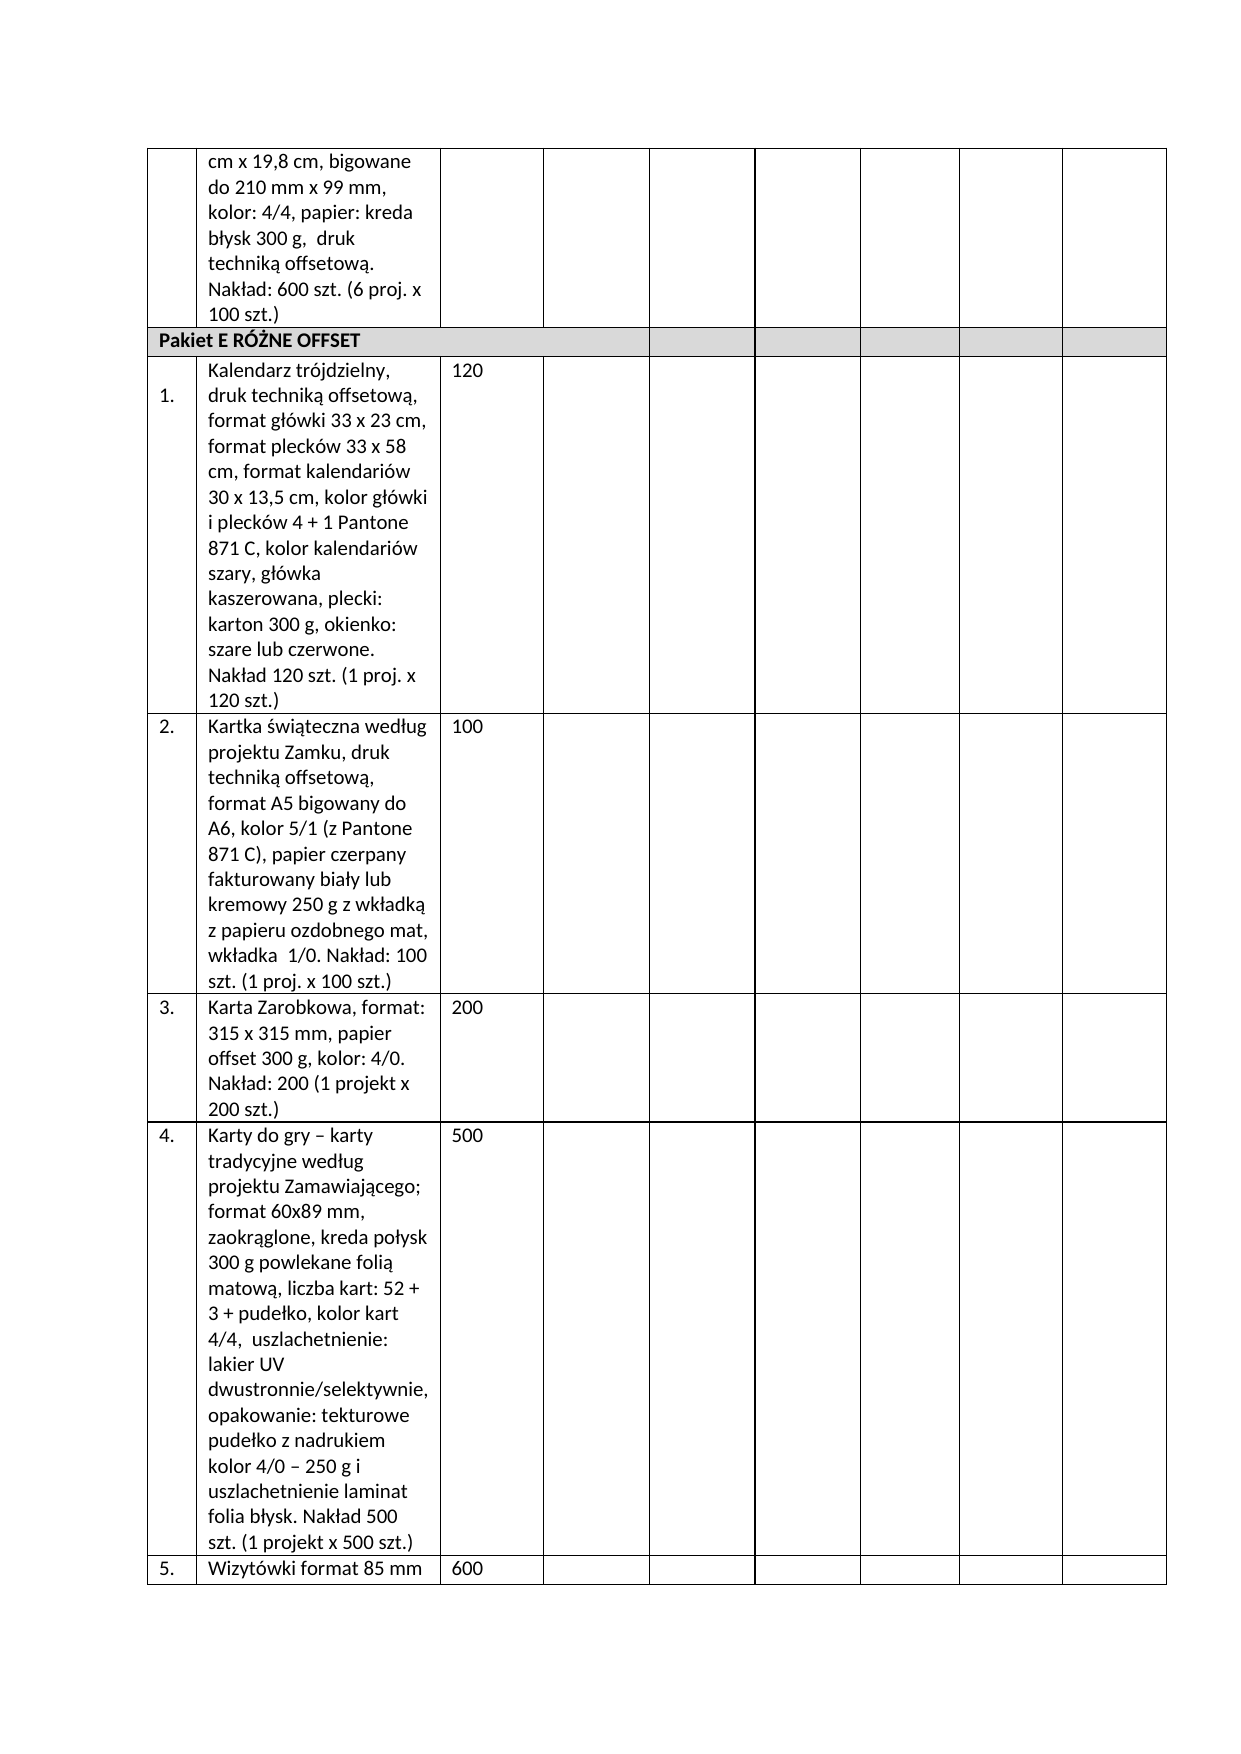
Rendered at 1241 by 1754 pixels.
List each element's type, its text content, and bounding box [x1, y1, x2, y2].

table_cell [1063, 149, 1166, 327]
table_cell 5. [148, 1556, 196, 1584]
table_cell Karta Zarobkowa, format: 315 x 315 mm, papier offset 300 g, kolor: 4/0. Nakład: 200 (1 projekt x 200 szt.) [197, 994, 440, 1121]
table_cell [861, 357, 959, 713]
table_cell [148, 149, 196, 327]
table_cell 1. [148, 357, 196, 713]
table_cell 500 [441, 1123, 543, 1554]
table_cell [960, 1556, 1062, 1584]
table_cell [650, 1123, 754, 1554]
table_cell 200 [441, 994, 543, 1121]
table_cell Pakiet E RÓŻNE OFFSET [148, 328, 649, 356]
table_cell [861, 149, 959, 327]
table_cell [650, 328, 754, 356]
table_cell 120 [441, 357, 543, 713]
table_cell [1063, 328, 1166, 356]
table_cell 100 [441, 714, 543, 993]
table_cell [544, 1556, 649, 1584]
table_cell [756, 1123, 860, 1554]
table_cell [544, 357, 649, 713]
table_cell [650, 1556, 754, 1584]
table_cell [756, 149, 860, 327]
table_cell [861, 1556, 959, 1584]
table_cell [756, 357, 860, 713]
table_cell Kalendarz trójdzielny, druk techniką offsetową, format główki 33 x 23 cm, format plecków 33 x 58 cm, format kalendariów 30 x 13,5 cm, kolor główki i plecków 4 + 1 Pantone 871 C, kolor kalendariów szary, główka kaszerowana, plecki: karton 300 g, okienko: szare lub czerwone. Nakład 120 szt. (1 proj. x 120 szt.) [197, 357, 440, 713]
table_cell [960, 1123, 1062, 1554]
table_cell Karty do gry – karty tradycyjne według projektu Zamawiającego; format 60x89 mm, zaokrąglone, kreda połysk 300 g powlekane folią matową, liczba kart: 52 + 3 + pudełko, kolor kart 4/4, uszlachetnienie: lakier UV dwustronnie/selektywnie, opakowanie: tekturowe pudełko z nadrukiem kolor 4/0 – 250 g i uszlachetnienie laminat folia błysk. Nakład 500 szt. (1 projekt x 500 szt.) [197, 1123, 440, 1554]
table_cell [544, 149, 649, 327]
table_cell [960, 714, 1062, 993]
table_cell [960, 357, 1062, 713]
table_cell [650, 994, 754, 1121]
table_cell [441, 149, 543, 327]
table_cell [1063, 357, 1166, 713]
table_cell 4. [148, 1123, 196, 1554]
table_cell [1063, 1556, 1166, 1584]
table_cell [756, 328, 860, 356]
table_cell cm x 19,8 cm, bigowane do 210 mm x 99 mm, kolor: 4/4, papier: kreda błysk 300 g, druk techniką offsetową. Nakład: 600 szt. (6 proj. x 100 szt.) [197, 149, 440, 327]
table_cell [1063, 714, 1166, 993]
table_cell [756, 1556, 860, 1584]
table_cell [756, 714, 860, 993]
table_cell [650, 714, 754, 993]
table_cell [1063, 994, 1166, 1121]
table_cell [544, 714, 649, 993]
table_cell [861, 994, 959, 1121]
table_cell Kartka świąteczna według projektu Zamku, druk techniką offsetową, format A5 bigowany do A6, kolor 5/1 (z Pantone 871 C), papier czerpany fakturowany biały lub kremowy 250 g z wkładką z papieru ozdobnego mat, wkładka 1/0. Nakład: 100 szt. (1 proj. x 100 szt.) [197, 714, 440, 993]
table_cell [861, 328, 959, 356]
table_cell [1063, 1123, 1166, 1554]
table_cell 3. [148, 994, 196, 1121]
table_cell [960, 149, 1062, 327]
table_cell [650, 357, 754, 713]
table_cell 600 [441, 1556, 543, 1584]
table_cell 2. [148, 714, 196, 993]
table_cell [650, 149, 754, 327]
table_cell [960, 328, 1062, 356]
table_cell [544, 994, 649, 1121]
table_cell [861, 714, 959, 993]
table_cell [861, 1123, 959, 1554]
table_cell Wizytówki format 85 mm [197, 1556, 440, 1584]
table_cell [756, 994, 860, 1121]
table_cell [960, 994, 1062, 1121]
table_cell [544, 1123, 649, 1554]
